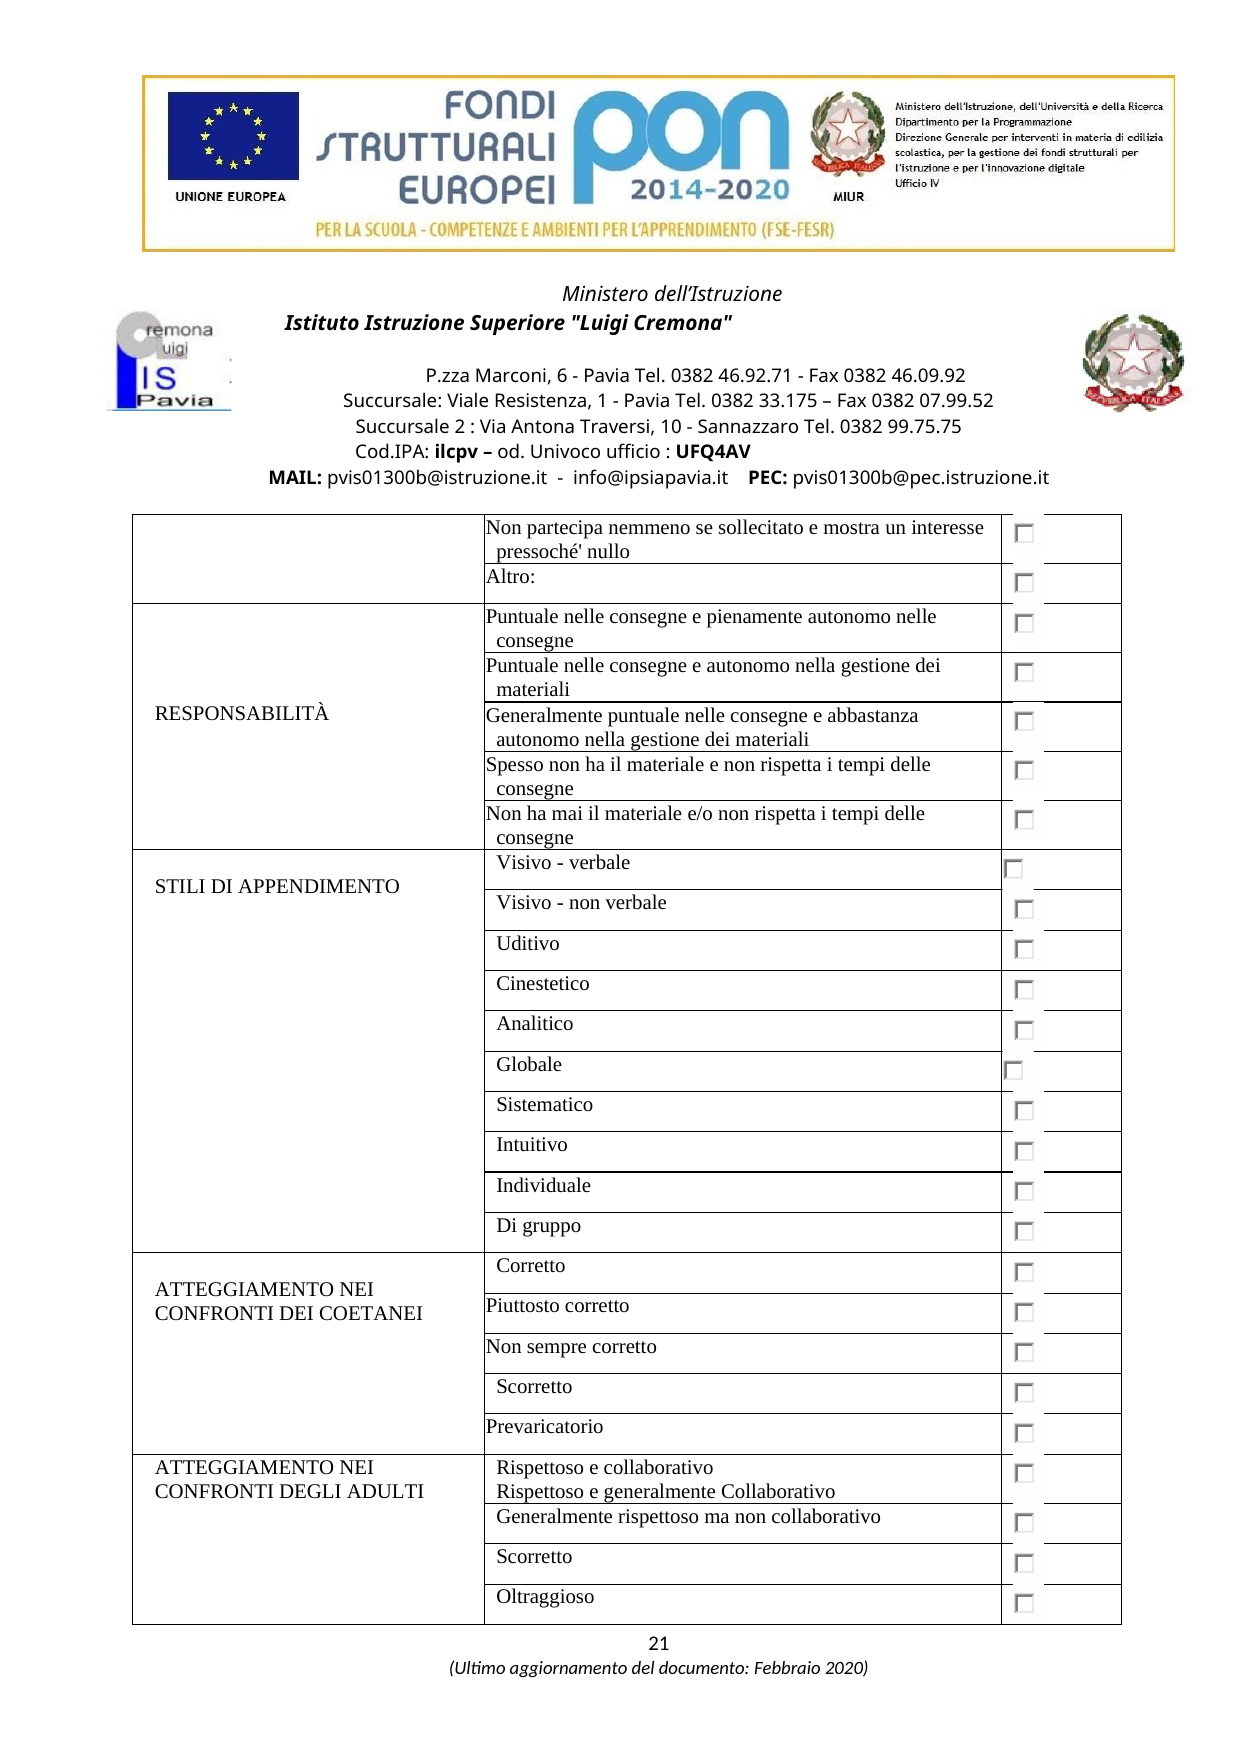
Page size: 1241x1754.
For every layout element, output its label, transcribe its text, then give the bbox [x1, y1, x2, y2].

table_cell [1044, 1253, 1121, 1292]
table_cell [1002, 703, 1121, 751]
table_cell Non partecipa nemmeno se sollecitato e mostra un interesse pressoché' nullo [485, 515, 1001, 563]
table_cell [1044, 971, 1121, 1010]
table_cell STILI DI APPENDIMENTO [133, 850, 484, 1252]
picture [1013, 800, 1044, 841]
table_cell Piuttosto corretto [485, 1294, 1001, 1333]
table_cell Uditivo [485, 931, 1001, 970]
picture [1013, 653, 1044, 693]
table_cell [1044, 1414, 1121, 1454]
table_cell [1044, 1294, 1121, 1333]
table_cell [1002, 1011, 1013, 1051]
table_cell Sistematico [485, 1092, 1001, 1131]
table_cell [1044, 1544, 1121, 1583]
picture [142, 75, 1176, 252]
table_cell [1044, 1334, 1121, 1373]
table_cell Analitico [485, 1011, 1001, 1051]
table_cell [1002, 1455, 1121, 1503]
table_cell Corretto [485, 1253, 1001, 1292]
table_cell Puntuale nelle consegne e pienamente autonomo nelle consegne [485, 604, 1001, 652]
table_cell [1044, 1011, 1121, 1051]
picture [1013, 563, 1044, 644]
table_cell Non sempre corretto [485, 1334, 1001, 1373]
table_cell [1002, 564, 1013, 603]
picture [1013, 751, 1044, 791]
picture [1081, 309, 1191, 419]
table_cell [1002, 1544, 1013, 1583]
table_cell [1002, 1414, 1013, 1454]
table_cell Individuale [485, 1173, 1001, 1212]
picture [1013, 1503, 1044, 1624]
table_cell [1002, 1504, 1013, 1543]
table_cell [1002, 801, 1121, 849]
table_cell [1044, 931, 1121, 970]
picture [1013, 702, 1044, 742]
table_cell [1002, 971, 1013, 1010]
picture [1013, 514, 1044, 554]
table_cell Oltraggioso [485, 1585, 1001, 1624]
table_cell [1044, 1092, 1121, 1131]
table_cell Rispettoso e collaborativo Rispettoso e generalmente Collaborativo [485, 1455, 1001, 1503]
table_cell Di gruppo [485, 1213, 1001, 1252]
table_cell [1044, 1374, 1121, 1413]
table_cell [1002, 1253, 1013, 1292]
picture [1013, 1253, 1044, 1373]
table_cell [1002, 752, 1121, 800]
table_cell Cinestetico [485, 971, 1001, 1010]
table_cell Prevaricatorio [485, 1414, 1001, 1454]
table_cell ATTEGGIAMENTO NEI CONFRONTI DEGLI ADULTI [133, 1455, 484, 1624]
table_cell Intuitivo [485, 1132, 1001, 1171]
table_cell [1002, 1213, 1013, 1252]
table_cell [1002, 653, 1121, 701]
table_cell [1044, 1213, 1121, 1252]
table_cell [1044, 1585, 1121, 1624]
picture [1002, 850, 1044, 970]
table_cell Non ha mai il materiale e/o non rispetta i tempi delle consegne [485, 801, 1001, 849]
table_cell [1002, 1132, 1013, 1171]
table_cell [1044, 890, 1121, 929]
table_cell [1034, 1052, 1121, 1091]
picture [106, 309, 232, 411]
table_cell [1002, 1374, 1013, 1413]
table_cell [1002, 931, 1013, 970]
table_cell [1044, 564, 1121, 603]
table_cell [133, 515, 484, 603]
table_cell Visivo - non verbale [485, 890, 1001, 929]
table_cell Scorretto [485, 1374, 1001, 1413]
table_cell [1002, 890, 1013, 929]
table_cell [1034, 850, 1121, 889]
table_cell [1002, 1173, 1013, 1212]
table_cell Scorretto [485, 1544, 1001, 1583]
table_cell Spesso non ha il materiale e non rispetta i tempi delle consegne [485, 752, 1001, 800]
picture [1013, 1374, 1044, 1494]
table_cell [1044, 1173, 1121, 1212]
table_cell RESPONSABILITÀ [133, 604, 484, 849]
table_cell Puntuale nelle consegne e autonomo nella gestione dei materiali [485, 653, 1001, 701]
table_cell [1044, 1504, 1121, 1543]
table_cell Altro: [485, 564, 1001, 603]
table_cell [1002, 604, 1121, 652]
table_cell Visivo - verbale [485, 850, 1001, 889]
table_cell [1044, 1132, 1121, 1171]
table_cell Generalmente rispettoso ma non collaborativo [485, 1504, 1001, 1543]
table_cell [1002, 1092, 1013, 1131]
table_cell ATTEGGIAMENTO NEI CONFRONTI DEI COETANEI [133, 1253, 484, 1454]
table_cell Globale [485, 1052, 1001, 1091]
table_cell Generalmente puntuale nelle consegne e abbastanza autonomo nella gestione dei materiali [485, 703, 1001, 751]
table_cell [1002, 1294, 1013, 1333]
table_cell [1002, 1585, 1013, 1624]
picture [1002, 971, 1044, 1252]
table_cell [1002, 1334, 1013, 1373]
table_cell [1002, 515, 1121, 563]
